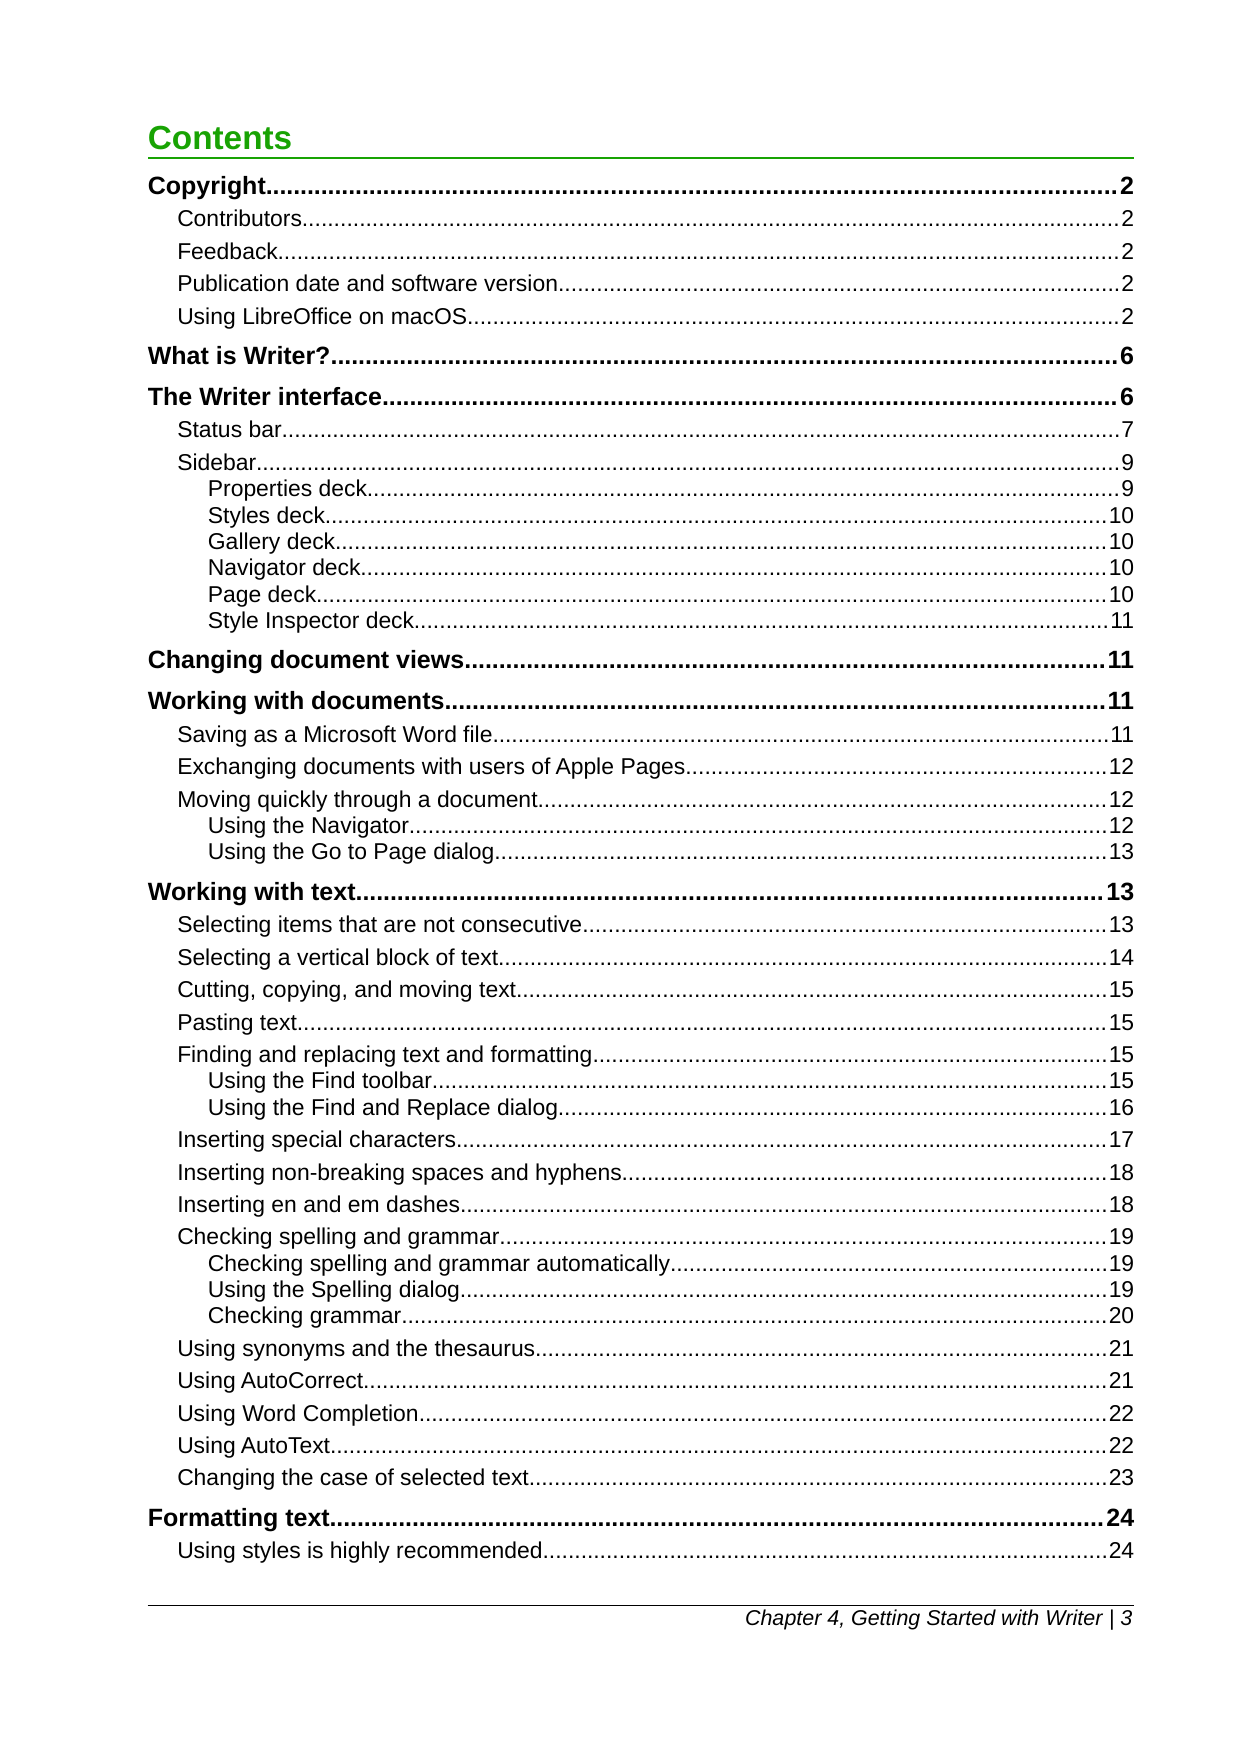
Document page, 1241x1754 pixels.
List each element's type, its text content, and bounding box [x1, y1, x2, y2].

text Using synonyms and the thesaurus 21 [177, 1335, 1134, 1361]
text The Writer interface 6 [148, 382, 1134, 410]
text Inserting special characters 17 [177, 1126, 1134, 1152]
text Moving quickly through a document 12 [177, 786, 1134, 812]
text Selecting items that are not consecutive 13 [177, 911, 1134, 938]
text Using the Go to Page dialog 13 [208, 838, 1134, 865]
text Status bar 7 [177, 416, 1134, 443]
text Using Word Completion 22 [177, 1399, 1134, 1426]
text Using styles is highly recommended 24 [177, 1537, 1134, 1564]
text What is Writer? 6 [148, 341, 1134, 370]
text Using the Find and Replace dialog 16 [208, 1094, 1134, 1120]
text Checking grammar 20 [208, 1302, 1134, 1329]
text Using the Find toolbar 15 [208, 1067, 1134, 1094]
text Working with text 13 [148, 877, 1134, 905]
text Selecting a vertical block of text 14 [177, 944, 1134, 970]
text Sidebar 9 [177, 449, 1134, 475]
text Checking spelling and grammar 19 [177, 1223, 1134, 1250]
text Page deck 10 [208, 581, 1134, 607]
text Pasting text 15 [177, 1009, 1134, 1035]
text Exchanging documents with users of Apple Pages 12 [177, 753, 1134, 779]
text Feedback 2 [177, 238, 1134, 264]
text Gallery deck 10 [208, 528, 1134, 554]
text Style Inspector deck 11 [208, 607, 1134, 633]
text Publication date and software version 2 [177, 270, 1134, 297]
text Using AutoText 22 [177, 1432, 1134, 1458]
text Inserting en and em dashes 18 [177, 1191, 1134, 1217]
text Navigator deck 10 [208, 554, 1134, 581]
text Formatting text 24 [148, 1503, 1134, 1531]
subtitle Contents [148, 118, 1134, 157]
text Contributors 2 [177, 205, 1134, 232]
text Cutting, copying, and moving text 15 [177, 976, 1134, 1003]
text Saving as a Microsoft Word file 11 [177, 721, 1134, 747]
text Changing document views 11 [148, 645, 1134, 674]
text Copyright 2 [148, 171, 1134, 199]
text Working with documents 11 [148, 686, 1134, 715]
text Properties deck 9 [208, 475, 1134, 502]
text Using LibreOffice on macOS 2 [177, 303, 1134, 329]
text Inserting non-breaking spaces and hyphens 18 [177, 1158, 1134, 1185]
text Using the Spelling dialog 19 [208, 1276, 1134, 1302]
text Finding and replacing text and formatting 15 [177, 1041, 1134, 1067]
text Using AutoCorrect 21 [177, 1367, 1134, 1393]
text Using the Navigator 12 [208, 812, 1134, 838]
text Checking spelling and grammar automatically 19 [208, 1250, 1134, 1276]
text Changing the case of selected text 23 [177, 1464, 1134, 1491]
text Styles deck 10 [208, 502, 1134, 528]
